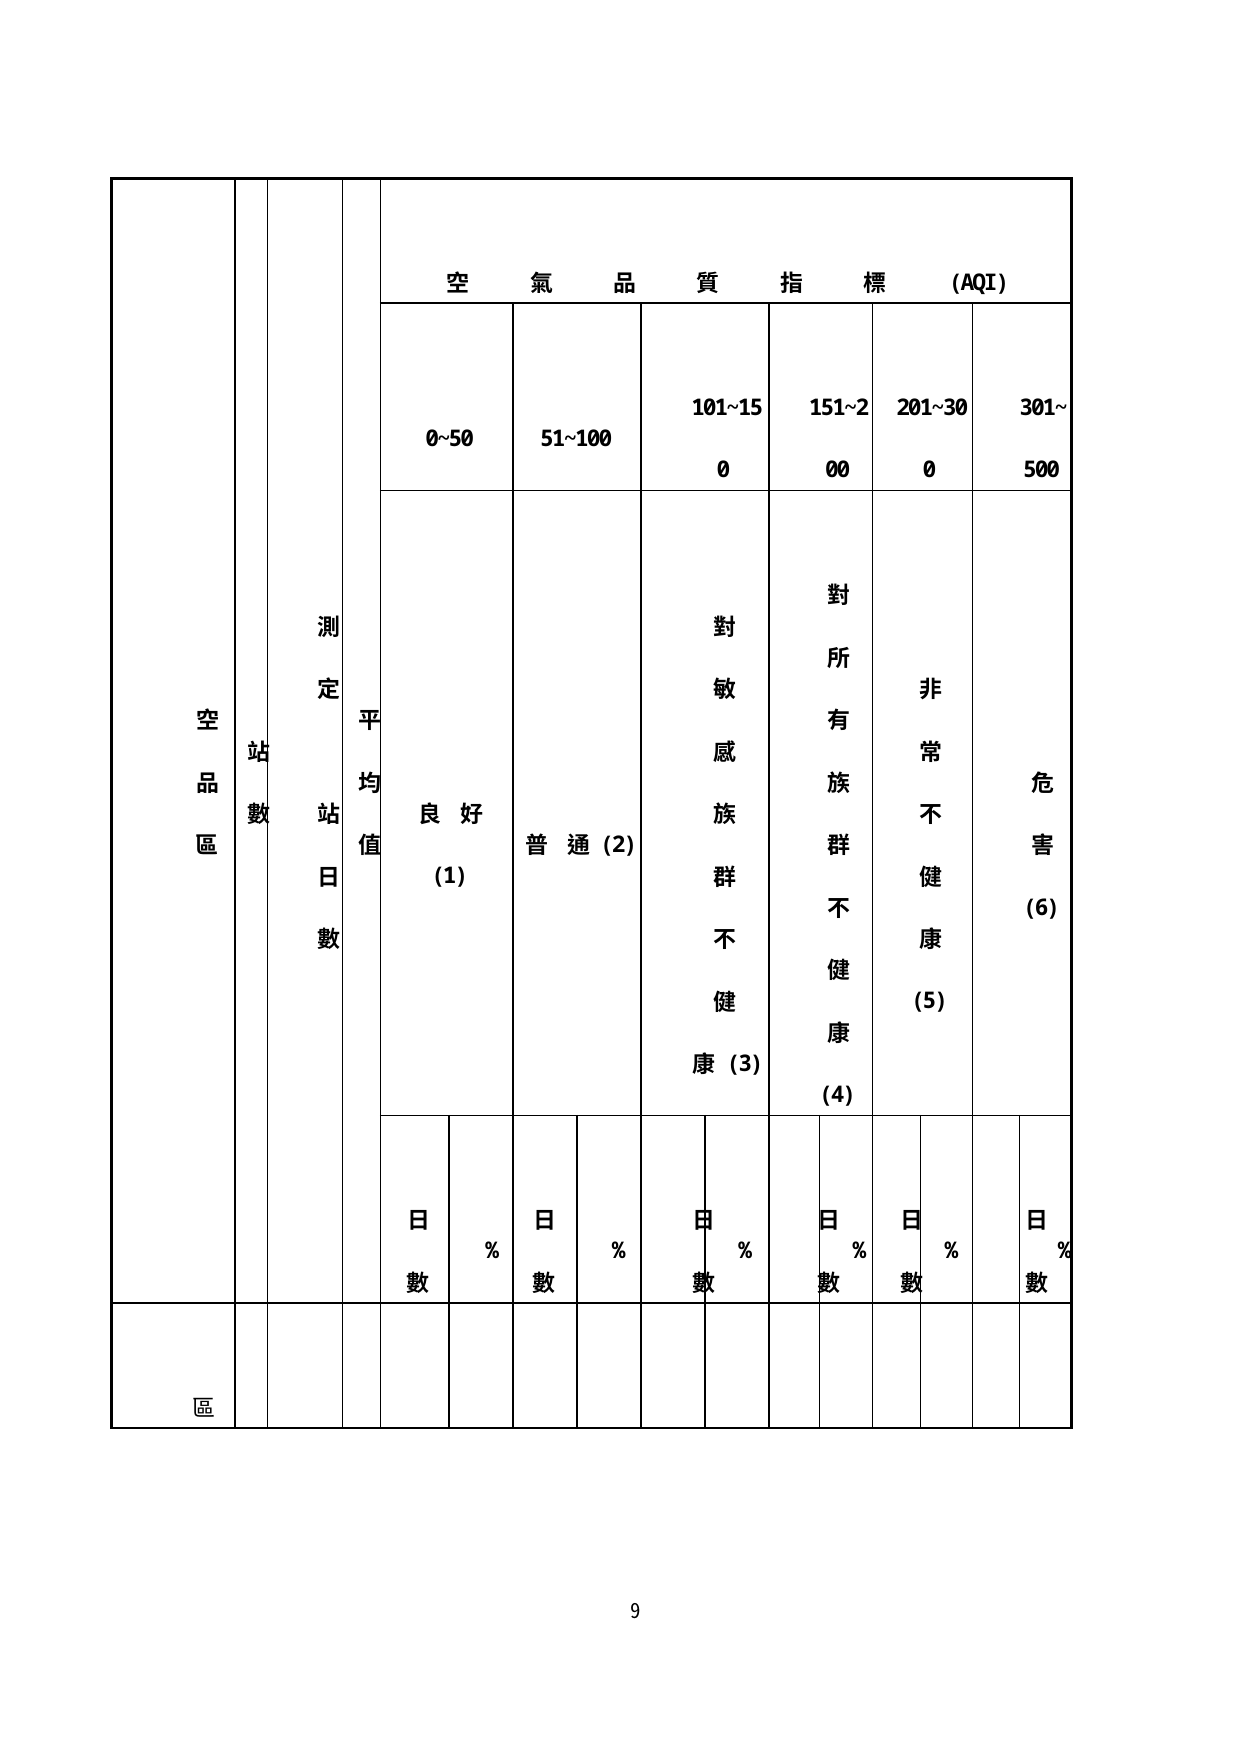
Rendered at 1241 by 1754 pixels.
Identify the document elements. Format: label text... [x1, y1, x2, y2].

table_cell 日數 [873, 1116, 920, 1302]
table_cell % [450, 1116, 512, 1302]
table_header 空 氣 品 質 指 標 (AQI) [381, 180, 1070, 302]
table_cell % [921, 1116, 972, 1302]
table_cell 51~100 [514, 304, 640, 490]
table_header 測定 站日數 [268, 180, 342, 1302]
table_cell 日數 [514, 1116, 576, 1302]
table_cell [921, 1304, 972, 1427]
table_cell % [706, 1116, 768, 1302]
table_cell 0~50 [381, 304, 512, 490]
table_cell 201~300 [873, 304, 972, 490]
table_cell [381, 1304, 448, 1427]
table_cell % [820, 1116, 872, 1302]
table_cell [873, 1304, 920, 1427]
table_cell [343, 1304, 380, 1427]
table_cell 301~500 [973, 304, 1070, 490]
table_cell 日數 [770, 1116, 819, 1302]
table_cell 0.00 [1020, 1304, 1070, 1427]
table_cell [450, 1304, 512, 1427]
table_cell 101~150 [642, 304, 768, 490]
table_cell [706, 1304, 768, 1427]
table_cell % [578, 1116, 640, 1302]
table_cell 非常不健康 (5) [873, 491, 972, 1115]
table_cell [642, 1304, 704, 1427]
table_cell [268, 1304, 342, 1427]
table_header 空品區 [113, 180, 234, 1302]
table_cell [514, 1304, 576, 1427]
table_cell 日數 [642, 1116, 704, 1302]
table_header 平均值 [343, 180, 380, 1302]
table_cell 日數 [381, 1116, 448, 1302]
table_cell [770, 1304, 819, 1427]
table_cell [236, 1304, 267, 1427]
table_cell 區 [113, 1304, 234, 1427]
table_cell 良好(1) [381, 491, 512, 1115]
table_cell [578, 1304, 640, 1427]
table_cell 151~200 [770, 304, 872, 490]
table_cell % [1020, 1116, 1070, 1302]
table_header 站數 [236, 180, 267, 1302]
table_cell 對敏感族群不健康(3) [642, 491, 768, 1115]
table_cell 0 [973, 1304, 1019, 1427]
table_cell 普通(2) [514, 491, 640, 1115]
table_cell [820, 1304, 872, 1427]
table_cell 危害(6) [973, 491, 1070, 1115]
table_cell 日數 [973, 1116, 1019, 1302]
table_cell 對所有族群不健康(4) [770, 491, 872, 1115]
